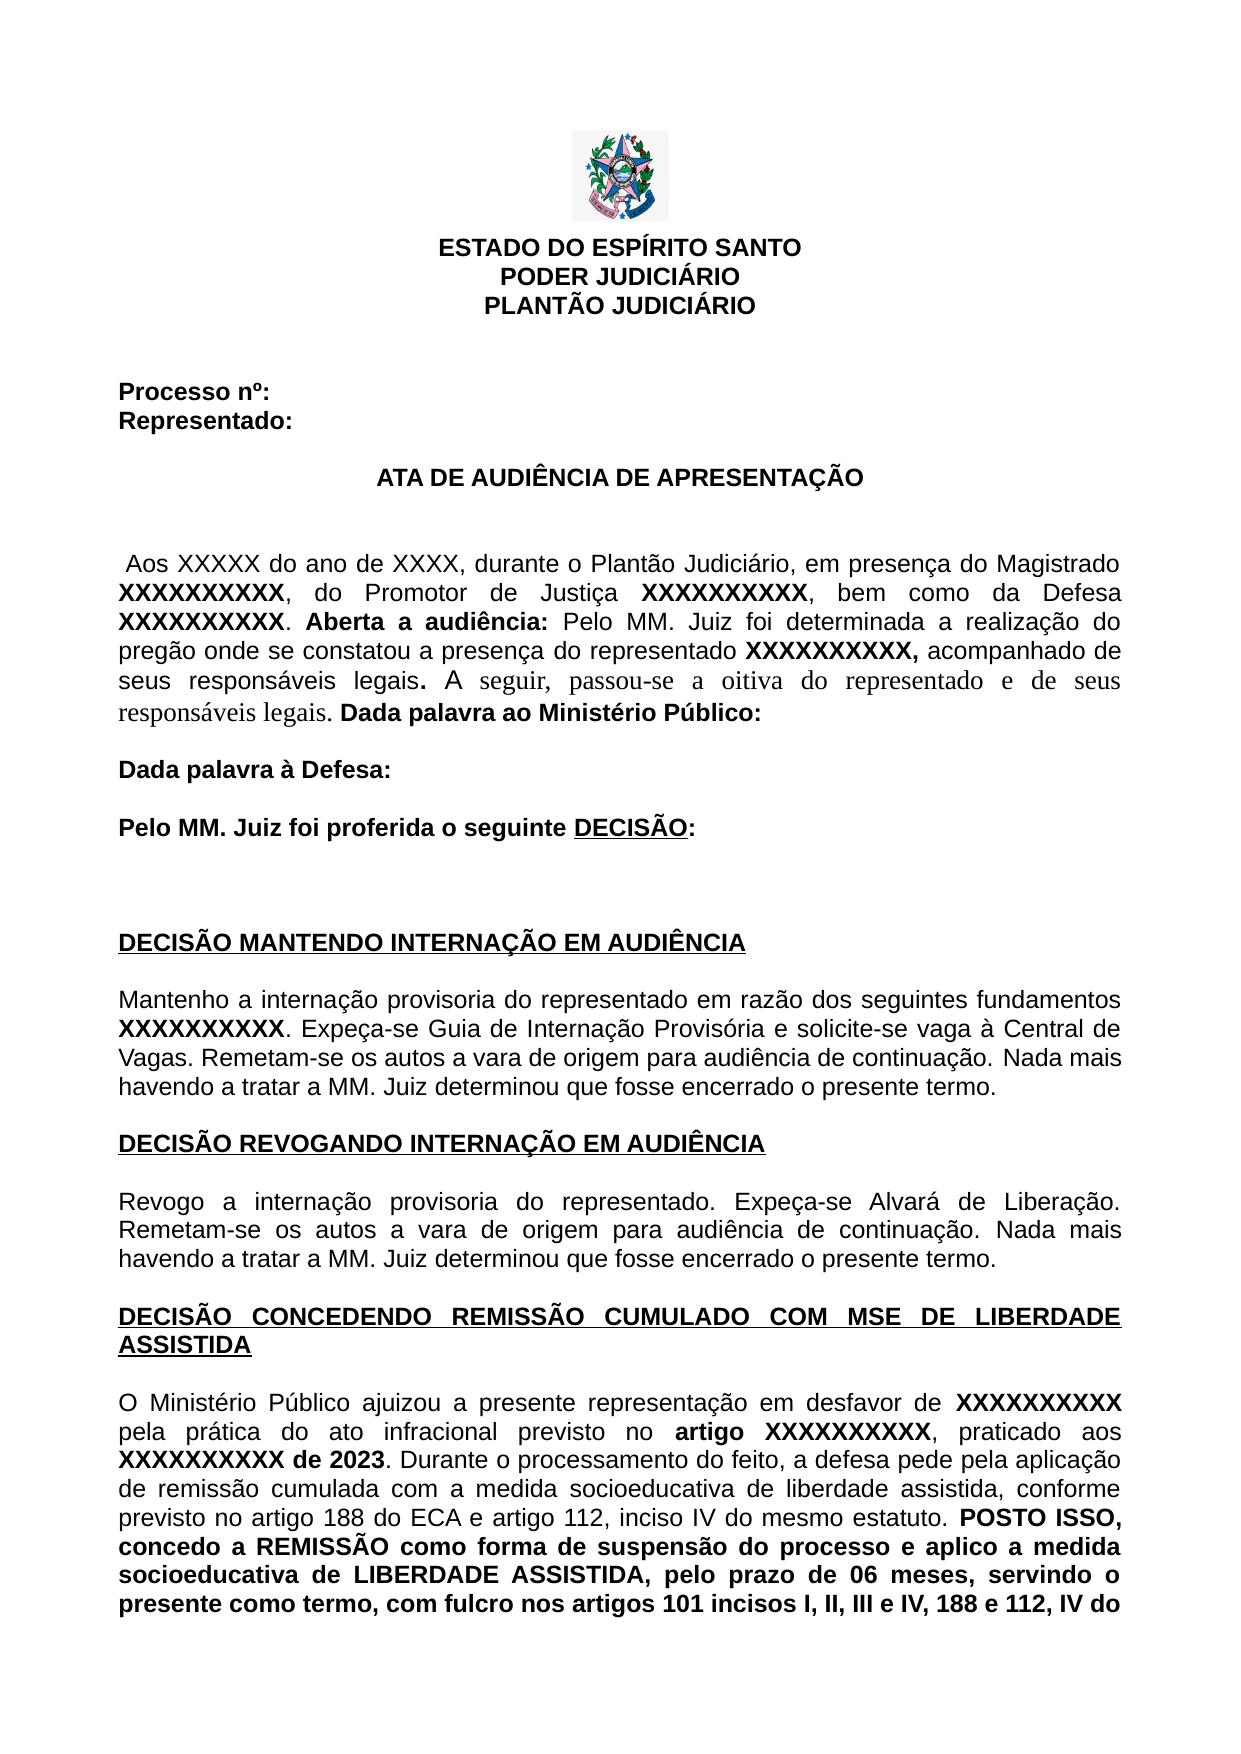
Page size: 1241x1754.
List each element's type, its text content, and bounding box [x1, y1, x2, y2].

text PLANTÃO JUDICIÁRIO [118, 291, 1122, 319]
text Dada palavra à Defesa: [118, 756, 1122, 784]
text Revogo a internação provisoria do representado. Expeça-se Alvará de Liberação. Remetam-se os autos a vara de origem para audiência de continuação. Nada mais havendo a tratar a MM. Juiz determinou que fosse encerrado o presente termo. [118, 1187, 1122, 1273]
text O Ministério Público ajuizou a presente representação em desfavor de XXXXXXXXXX pela prática do ato infracional previsto no artigo XXXXXXXXXX, praticado aos XXXXXXXXXX de 2023. Durante o processamento do feito, a defesa pede pela aplicação de remissão cumulada com a medida socioeducativa de liberdade assistida, conforme previsto no artigo 188 do ECA e artigo 112, inciso IV do mesmo estatuto. POSTO ISSO, concedo a REMISSÃO como forma de suspensão do processo e aplico a medida socioeducativa de LIBERDADE ASSISTIDA, pelo prazo de 06 meses, servindo o presente como termo, com fulcro nos artigos 101 incisos I, II, III e IV, 188 e 112, IV do [118, 1388, 1122, 1618]
text ATA DE AUDIÊNCIA DE APRESENTAÇÃO [118, 463, 1122, 492]
text ESTADO DO ESPÍRITO SANTO [118, 233, 1122, 262]
text DECISÃO MANTENDO INTERNAÇÃO EM AUDIÊNCIA [118, 928, 1122, 957]
text Mantenho a internação provisoria do representado em razão dos seguintes fundamentos XXXXXXXXXX. Expeça-se Guia de Internação Provisória e solicite-se vaga à Central de Vagas. Remetam-se os autos a vara de origem para audiência de continuação. Nada mais havendo a tratar a MM. Juiz determinou que fosse encerrado o presente termo. [118, 986, 1122, 1101]
text Pelo MM. Juiz foi proferida o seguinte DECISÃO: [118, 813, 1122, 842]
text Aos XXXXX do ano de XXXX, durante o Plantão Judiciário, em presença do Magistrado XXXXXXXXXX, do Promotor de Justiça XXXXXXXXXX, bem como da Defesa XXXXXXXXXX. Aberta a audiência: Pelo MM. Juiz foi determinada a realização do pregão onde se constatou a presença do representado XXXXXXXXXX, acompanhado de seus responsáveis legais. A seguir, passou-se a oitiva do representado e de seus responsáveis legais. Dada palavra ao Ministério Público: [118, 549, 1122, 727]
text Processo nº: [118, 377, 1122, 406]
text DECISÃO REVOGANDO INTERNAÇÃO EM AUDIÊNCIA [118, 1129, 1122, 1158]
text PODER JUDICIÁRIO [118, 262, 1122, 291]
text DECISÃO CONCEDENDO REMISSÃO CUMULADO COM MSE DE LIBERDADE [118, 1302, 1122, 1327]
text Representado: [118, 406, 1122, 434]
text ASSISTIDA [118, 1328, 1122, 1359]
picture [571, 130, 669, 221]
